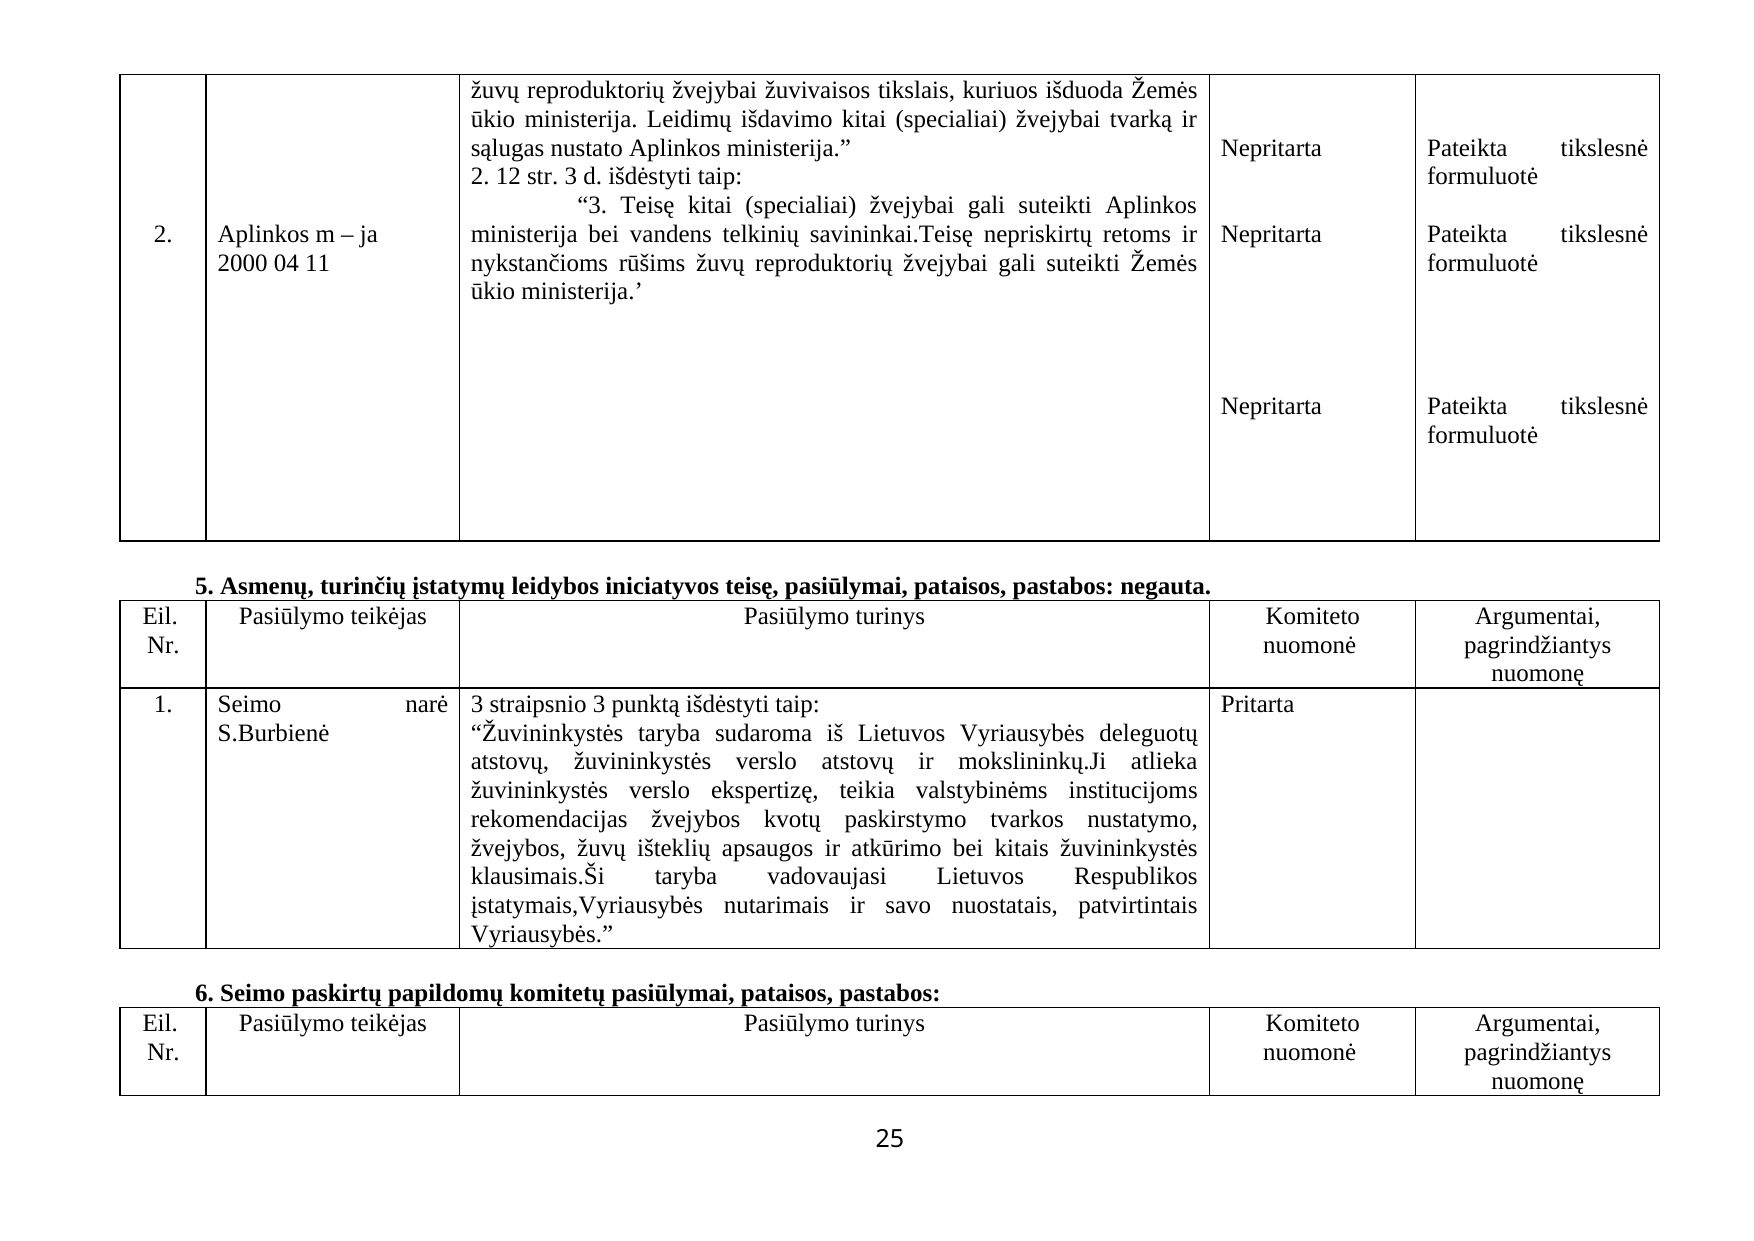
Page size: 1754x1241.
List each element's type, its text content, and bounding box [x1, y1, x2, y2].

table_header Pasiūlymo teikėjas [207, 601, 459, 687]
table_cell 2. [121, 75, 205, 540]
table_cell Aplinkos m – ja 2000 04 11 [207, 75, 459, 540]
table_cell Pritarta [1210, 689, 1415, 948]
table_cell 3 straipsnio 3 punktą išdėstyti taip: “Žuvininkystės taryba sudaroma iš Lietuvos Vyriausybės deleguotų atstovų, žuvininkystės verslo atstovų ir mokslininkų.Ji atlieka žuvininkystės verslo ekspertizę, teikia valstybinėms institucijoms rekomendacijas žvejybos kvotų paskirstymo tvarkos nustatymo, žvejybos, žuvų išteklių apsaugos ir atkūrimo bei kitais žuvininkystės klausimais.Ši taryba vadovaujasi Lietuvos Respublikos įstatymais,Vyriausybės nutarimais ir savo nuostatais, patvirtintais Vyriausybės.” [460, 689, 1209, 948]
table_header Eil. Nr. [121, 601, 205, 687]
table_cell žuvų reproduktorių žvejybai žuvivaisos tikslais, kuriuos išduoda Žemės ūkio ministerija. Leidimų išdavimo kitai (specialiai) žvejybai tvarką ir sąlugas nustato Aplinkos ministerija.” 2. 12 str. 3 d. išdėstyti taip: “3. Teisę kitai (specialiai) žvejybai gali suteikti Aplinkos ministerija bei vandens telkinių savininkai.Teisę nepriskirtų retoms ir nykstančioms rūšims žuvų reproduktorių žvejybai gali suteikti Žemės ūkio ministerija.’ [460, 75, 1209, 540]
table_header Pasiūlymo turinys [460, 601, 1209, 687]
table_cell Seimo narė S.Burbienė [207, 689, 459, 948]
table_header Pasiūlymo turinys [460, 1008, 1209, 1094]
table_cell 1. [121, 689, 205, 948]
table_header Argumentai, pagrindžiantys nuomonę [1416, 601, 1659, 687]
table_cell Pateikta tikslesnė formuluotė Pateikta tikslesnė formuluotė Pateikta tikslesnė formuluotė [1416, 75, 1659, 540]
table_header Pasiūlymo teikėjas [207, 1008, 459, 1094]
table_cell [1416, 689, 1659, 948]
table_header Argumentai, pagrindžiantys nuomonę [1416, 1008, 1659, 1094]
text 5. Asmenų, turinčių įstatymų leidybos iniciatyvos teisę, pasiūlymai, pataisos, pastabos: negauta. [120, 571, 1659, 599]
table_cell Nepritarta Nepritarta Nepritarta [1210, 75, 1415, 540]
table_header Komiteto nuomonė [1210, 601, 1415, 687]
text 6. Seimo paskirtų papildomų komitetų pasiūlymai, pataisos, pastabos: [120, 978, 1659, 1007]
table_header Komiteto nuomonė [1210, 1008, 1415, 1094]
table_header Eil. Nr. [121, 1008, 205, 1094]
